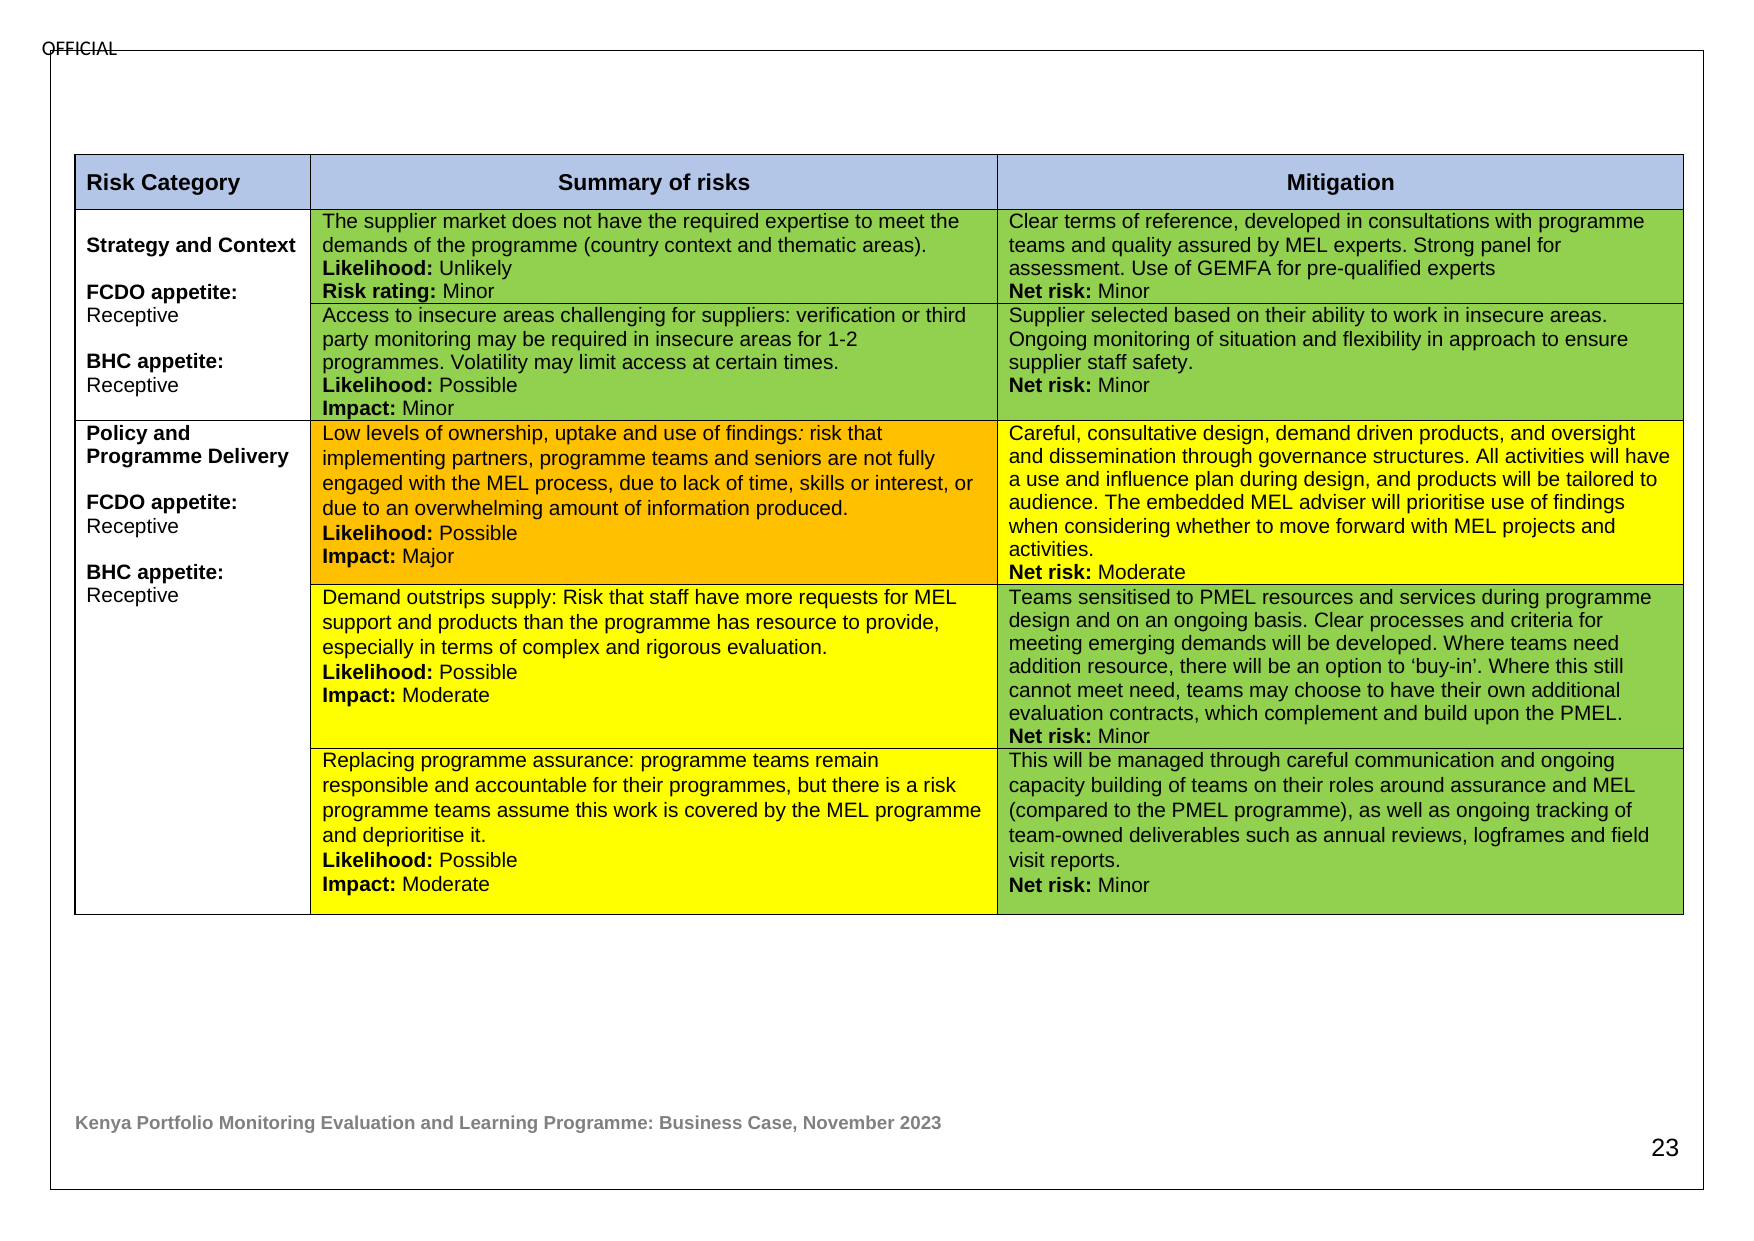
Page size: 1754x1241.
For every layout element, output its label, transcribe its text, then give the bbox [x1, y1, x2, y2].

table_cell Clear terms of reference, developed in consultations with programme teams and quality assured by MEL experts. Strong panel for assessment. Use of GEMFA for pre-qualified experts Net risk: Minor [998, 210, 1683, 303]
table_cell The supplier market does not have the required expertise to meet the demands of the programme (country context and thematic areas). Likelihood: Unlikely Risk rating: Minor [311, 210, 997, 303]
table_header Mitigation [998, 155, 1683, 209]
table_header Risk Category [76, 155, 310, 209]
table_cell Policy and Programme Delivery FCDO appetite: Receptive BHC appetite: Receptive [76, 421, 310, 914]
table_cell This will be managed through careful communication and ongoing capacity building of teams on their roles around assurance and MEL (compared to the PMEL programme), as well as ongoing tracking of team-owned deliverables such as annual reviews, logframes and field visit reports. Net risk: Minor [998, 749, 1683, 914]
table_cell Strategy and Context FCDO appetite: Receptive BHC appetite: Receptive [76, 210, 310, 420]
table_cell Low levels of ownership, uptake and use of findings: risk that implementing partners, programme teams and seniors are not fully engaged with the MEL process, due to lack of time, skills or interest, or due to an overwhelming amount of information produced. Likelihood: Possible Impact: Major [311, 421, 997, 584]
table_cell Careful, consultative design, demand driven products, and oversight and dissemination through governance structures. All activities will have a use and influence plan during design, and products will be tailored to audience. The embedded MEL adviser will prioritise use of findings when considering whether to move forward with MEL projects and activities. Net risk: Moderate [998, 421, 1683, 584]
table_cell Demand outstrips supply: Risk that staff have more requests for MEL support and products than the programme has resource to provide, especially in terms of complex and rigorous evaluation. Likelihood: Possible Impact: Moderate [311, 585, 997, 748]
table_cell Teams sensitised to PMEL resources and services during programme design and on an ongoing basis. Clear processes and criteria for meeting emerging demands will be developed. Where teams need addition resource, there will be an option to ‘buy-in’. Where this still cannot meet need, teams may choose to have their own additional evaluation contracts, which complement and build upon the PMEL. Net risk: Minor [998, 585, 1683, 748]
table_cell Replacing programme assurance: programme teams remain responsible and accountable for their programmes, but there is a risk programme teams assume this work is covered by the MEL programme and deprioritise it. Likelihood: Possible Impact: Moderate [311, 749, 997, 914]
table_cell Supplier selected based on their ability to work in insecure areas. Ongoing monitoring of situation and flexibility in approach to ensure supplier staff safety. Net risk: Minor [998, 304, 1683, 420]
table_cell Access to insecure areas challenging for suppliers: verification or third party monitoring may be required in insecure areas for 1-2 programmes. Volatility may limit access at certain times. Likelihood: Possible Impact: Minor [311, 304, 997, 420]
table_header Summary of risks [311, 155, 997, 209]
